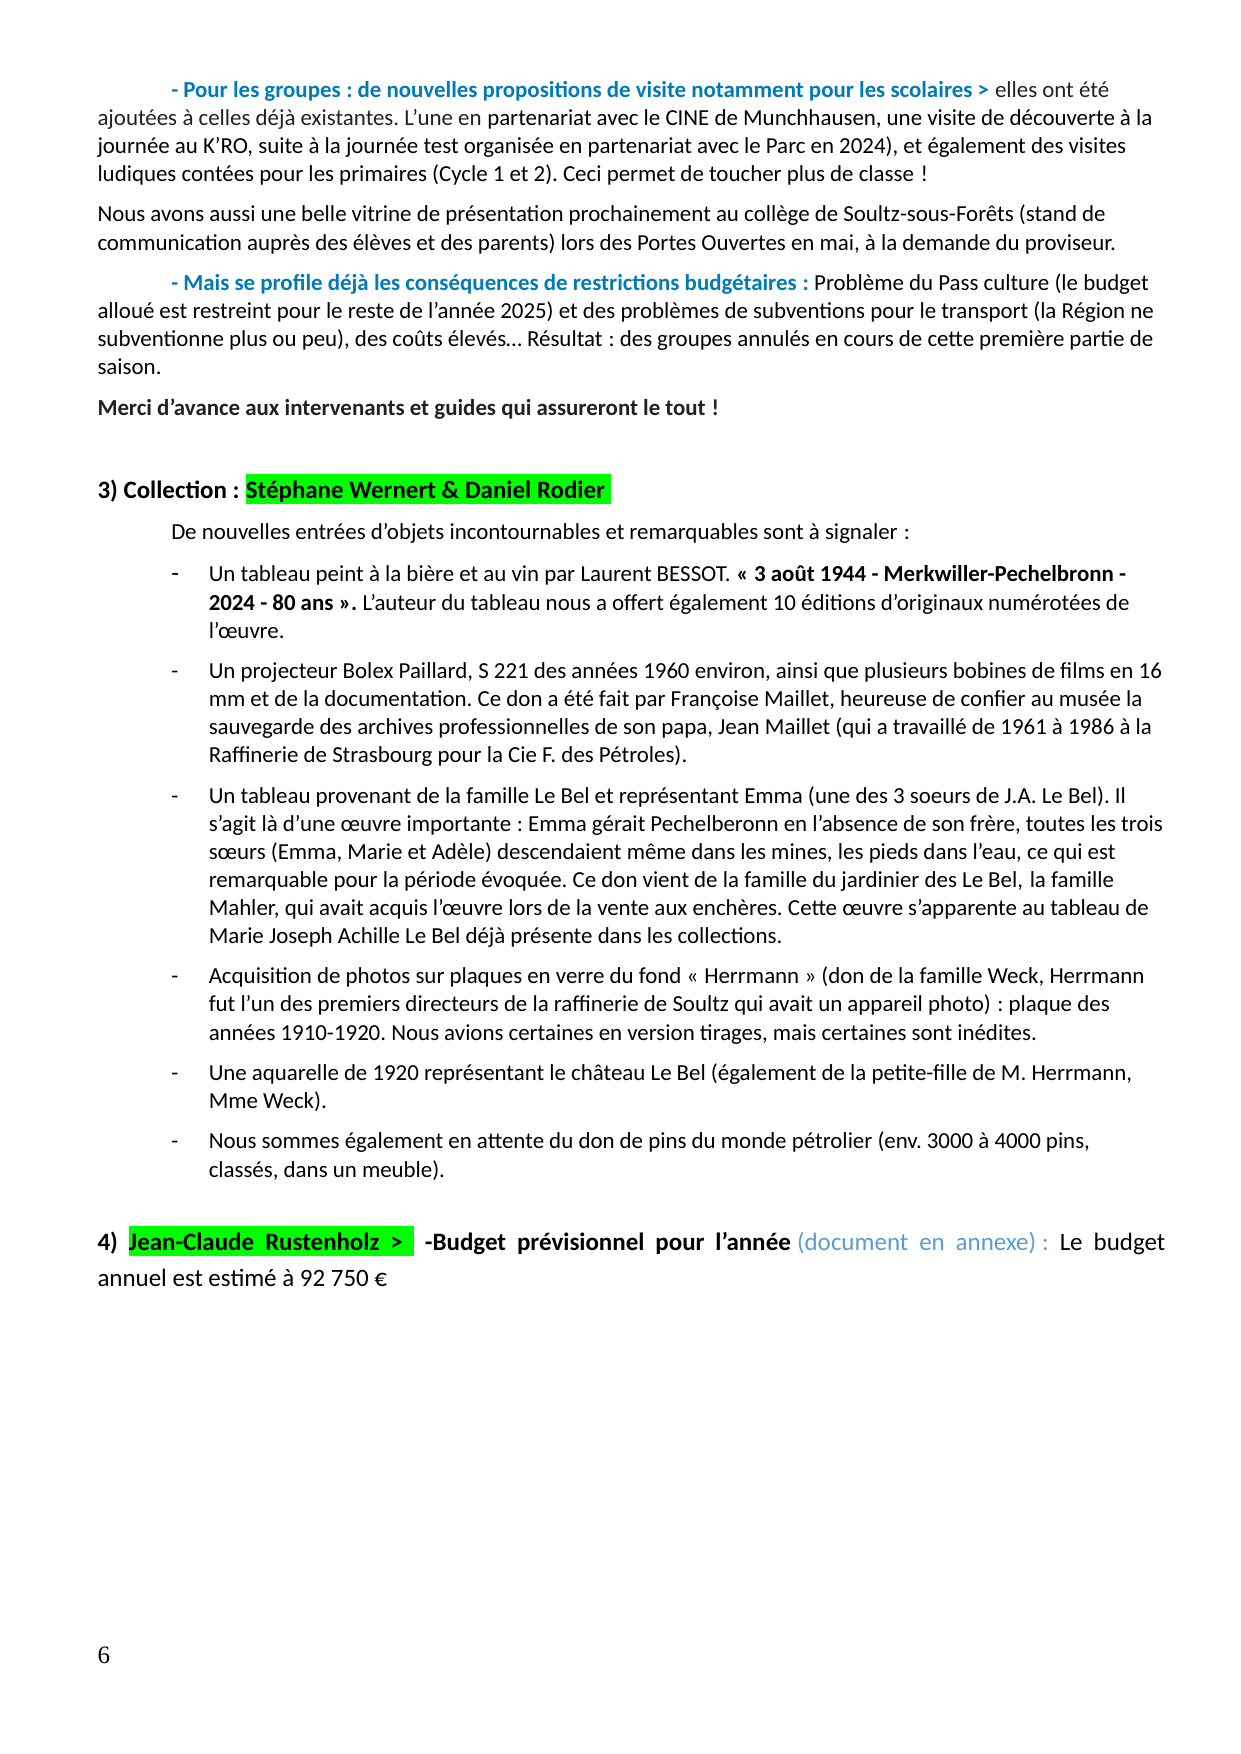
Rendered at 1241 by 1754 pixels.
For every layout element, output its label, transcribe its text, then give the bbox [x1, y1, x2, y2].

list Un tableau provenant de la famille Le Bel et représentant Emma (une des 3 soeurs de J.A. Le Bel). Il s’agit là d’une œuvre importante : Emma gérait Pechelberonn en l’absence de son frère, toutes les trois sœurs (Emma, Marie et Adèle) descendaient même dans les mines, les pieds dans l’eau, ce qui est remarquable pour la période évoquée. Ce don vient de la famille du jardinier des Le Bel, la famille Mahler, qui avait acquis l’œuvre lors de la vente aux enchères. Cette œuvre s’apparente au tableau de Marie Joseph Achille Le Bel déjà présente dans les collections. [171, 781, 1165, 949]
list Nous sommes également en attente du don de pins du monde pétrolier (env. 3000 à 4000 pins, classés, dans un meuble). [171, 1127, 1165, 1183]
text - Pour les groupes : de nouvelles propositions de visite notamment pour les scolaires > elles ont été ajoutées à celles déjà existantes. L’une en partenariat avec le CINE de Munchhausen, une visite de découverte à la journée au K’RO, suite à la journée test organisée en partenariat avec le Parc en 2024), et également des visites ludiques contées pour les primaires (Cycle 1 et 2). Ceci permet de toucher plus de classe ! [97, 75, 1165, 187]
list Acquisition de photos sur plaques en verre du fond « Herrmann » (don de la famille Weck, Herrmann fut l’un des premiers directeurs de la raffinerie de Soultz qui avait un appareil photo) : plaque des années 1910-1920. Nous avions certaines en version tirages, mais certaines sont inédites. [171, 962, 1165, 1046]
text Merci d’avance aux intervenants et guides qui assureront le tout ! [97, 393, 1165, 421]
text 4) Jean-Claude Rustenholz > -Budget prévisionnel pour l’année (document en annexe) : Le budget annuel est estimé à 92 750 € [97, 1226, 1165, 1293]
text De nouvelles entrées d’objets incontournables et remarquables sont à signaler : [171, 517, 1165, 545]
text 3) Collection : Stéphane Wernert & Daniel Rodier [97, 474, 1165, 504]
list Une aquarelle de 1920 représentant le château Le Bel (également de la petite-fille de M. Herrmann, Mme Weck). [171, 1058, 1165, 1114]
list Un tableau peint à la bière et au vin par Laurent BESSOT. « 3 août 1944 - Merkwiller-Pechelbronn - 2024 - 80 ans ». L’auteur du tableau nous a offert également 10 éditions d’originaux numérotées de l’œuvre. [171, 557, 1165, 644]
list Un projecteur Bolex Paillard, S 221 des années 1960 environ, ainsi que plusieurs bobines de films en 16 mm et de la documentation. Ce don a été fait par Françoise Maillet, heureuse de confier au musée la sauvegarde des archives professionnelles de son papa, Jean Maillet (qui a travaillé de 1961 à 1986 à la Raffinerie de Strasbourg pour la Cie F. des Pétroles). [171, 656, 1165, 768]
text - Mais se profile déjà les conséquences de restrictions budgétaires : Problème du Pass culture (le budget alloué est restreint pour le reste de l’année 2025) et des problèmes de subventions pour le transport (la Région ne subventionne plus ou peu), des coûts élevés… Résultat : des groupes annulés en cours de cette première partie de saison. [97, 268, 1165, 380]
text Nous avons aussi une belle vitrine de présentation prochainement au collège de Soultz-sous-Forêts (stand de communication auprès des élèves et des parents) lors des Portes Ouvertes en mai, à la demande du proviseur. [97, 199, 1165, 256]
